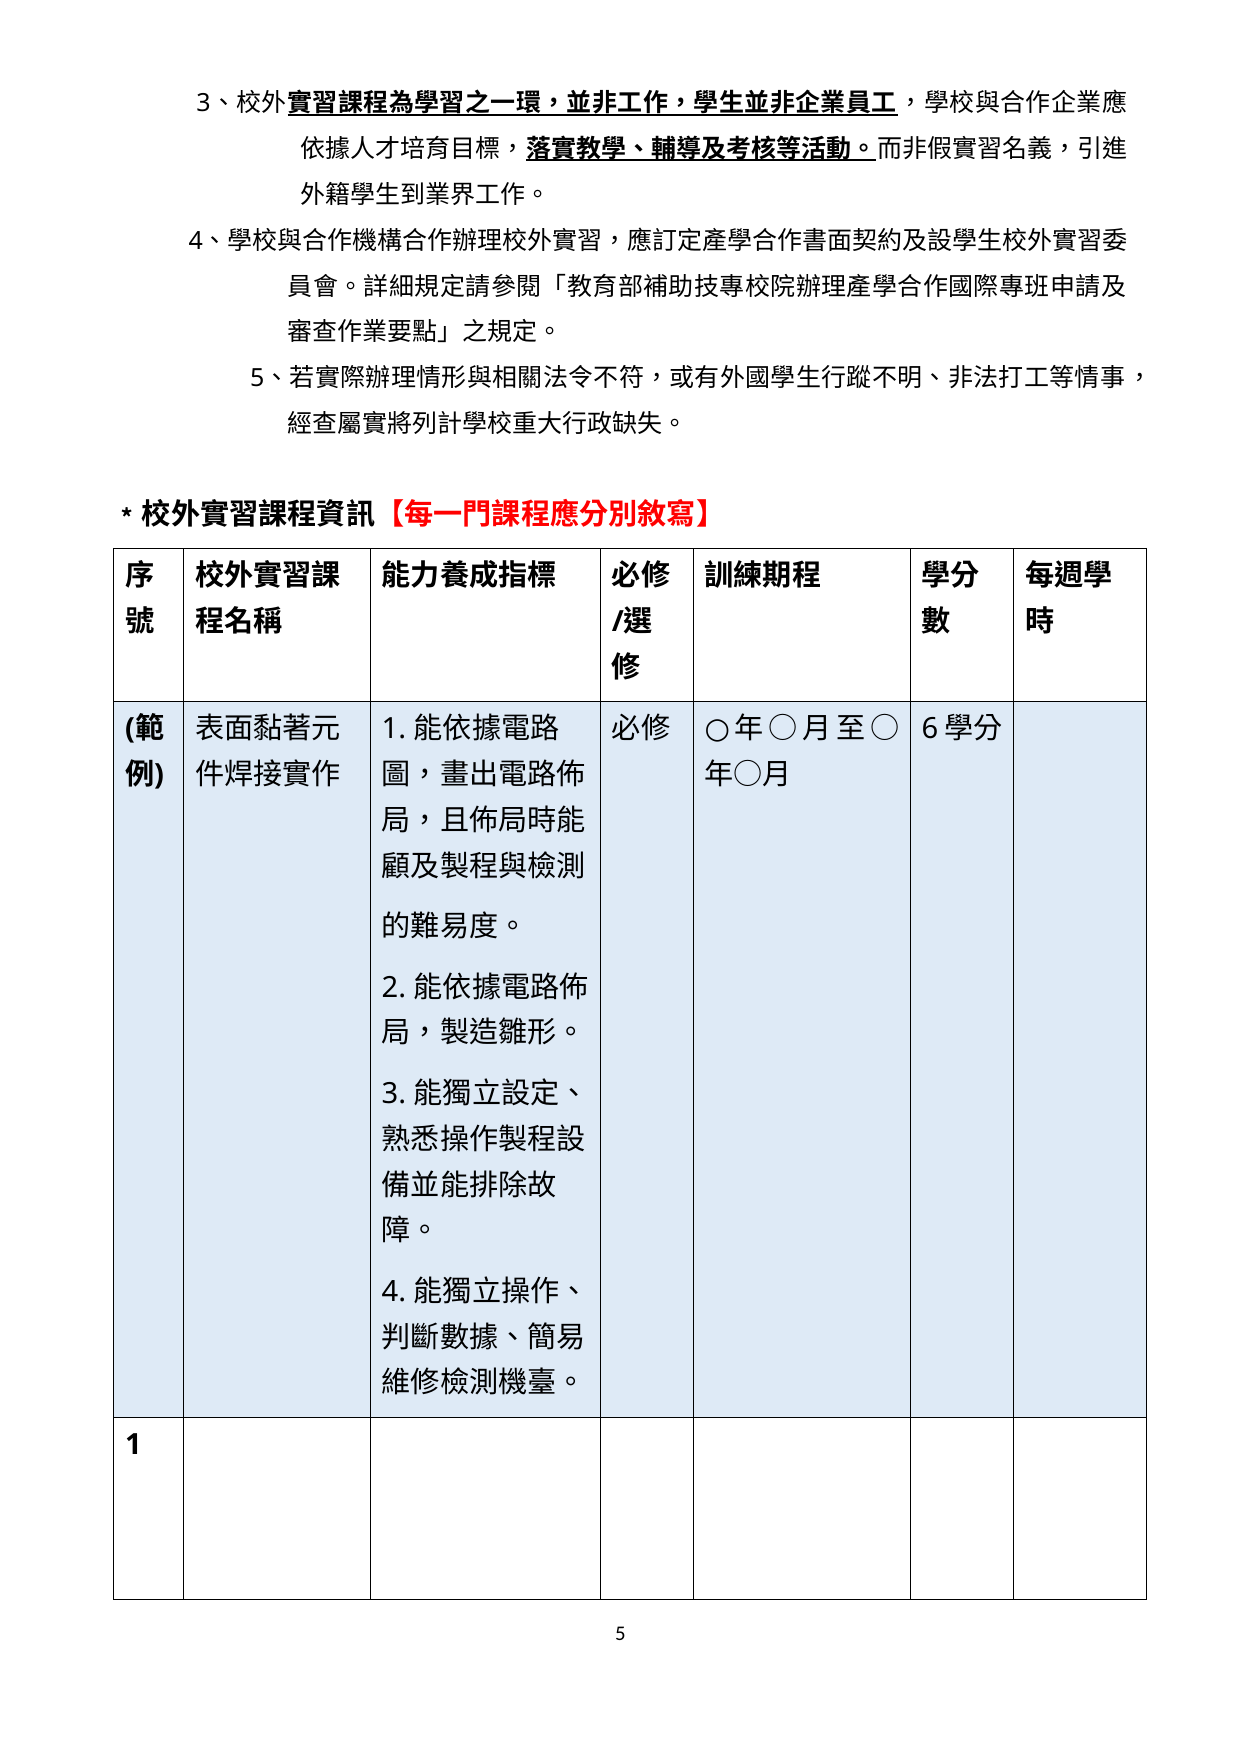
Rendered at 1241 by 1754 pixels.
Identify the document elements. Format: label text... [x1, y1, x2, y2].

table_cell ○年○月至○年○月 [694, 702, 910, 1417]
table_cell 必修 [601, 702, 693, 1417]
table_cell 表面黏著元件焊接實作 [184, 702, 370, 1417]
table_header 學分數 [911, 549, 1013, 701]
table_header 校外實習課程名稱 [184, 549, 370, 701]
table_cell [371, 1418, 600, 1599]
text 5、若實際辦理情形與相關法令不符，或有外國學生行蹤不明、非法打工等情事，經查屬實將列計學校重大行政缺失。 [250, 350, 1128, 442]
table_header 能力養成指標 [371, 549, 600, 701]
table_header 序號 [114, 549, 183, 701]
text 4、學校與合作機構合作辦理校外實習，應訂定產學合作書面契約及設學生校外實習委員會。詳細規定請參閱「教育部補助技專校院辦理產學合作國際專班申請及審查作業要點」之規定。 [112, 212, 1128, 350]
table_cell (範例) [114, 702, 183, 1417]
table_cell [601, 1418, 693, 1599]
table_cell 1. 能依據電路圖，畫出電路佈局，且佈局時能顧及製程與檢測 的難易度。 2. 能依據電路佈局，製造雛形。 3. 能獨立設定、熟悉操作製程設備並能排除故障。 4. 能獨立操作、判斷數據、簡易維修檢測機臺。 [371, 702, 600, 1417]
table_header 每週學時 [1014, 549, 1146, 701]
table_cell [184, 1418, 370, 1599]
table_header 訓練期程 [694, 549, 910, 701]
table_cell [911, 1418, 1013, 1599]
table_cell [1014, 1418, 1146, 1599]
text 3、校外實習課程為學習之一環，並非工作，學生並非企業員工，學校與合作企業應依據人才培育目標，落實教學、輔導及考核等活動。而非假實習名義，引進外籍學生到業界工作。 [112, 75, 1128, 212]
table_cell 1 [114, 1418, 183, 1599]
table_header 必修/選修 [601, 549, 693, 701]
table_cell 6學分 [911, 702, 1013, 1417]
table_cell [694, 1418, 910, 1599]
table_cell [1014, 702, 1146, 1417]
text ﹡校外實習課程資訊【每一門課程應分別敘寫】 [112, 487, 1128, 533]
